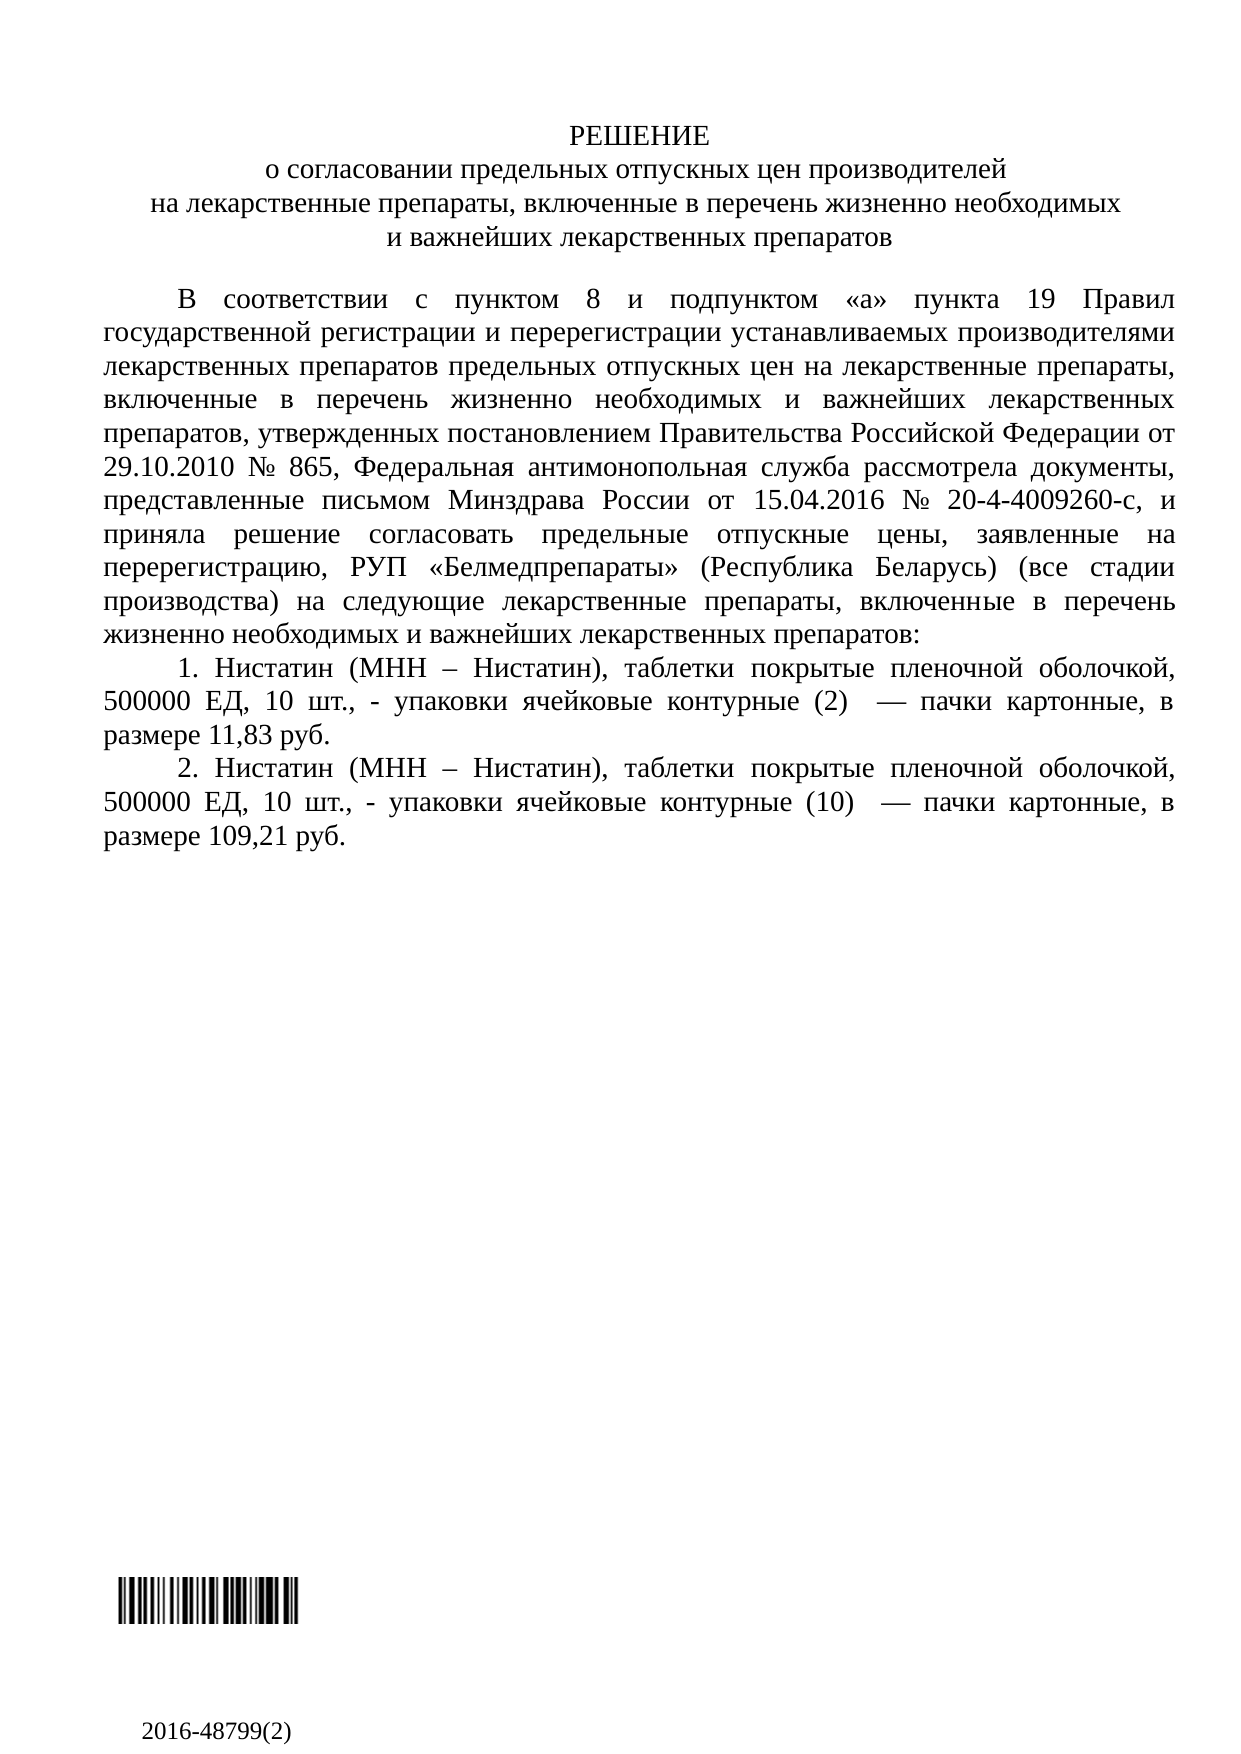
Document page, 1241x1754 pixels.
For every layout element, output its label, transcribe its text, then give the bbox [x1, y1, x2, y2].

picture [103, 1577, 316, 1624]
text 2. Нистатин (МНН – Нистатин), таблетки покрытые пленочной оболочкой, 500000 ЕД, 10 шт., - упаковки ячейковые контурные (10) — пачки картонные, в размере 109,21 руб. [103, 751, 1176, 851]
text на лекарственные препараты, включенные в перечень жизненно необходимых [103, 185, 1176, 219]
text В соответствии с пунктом 8 и подпунктом «а» пункта 19 Правил государственной регистрации и перерегистрации устанавливаемых производителями лекарственных препаратов предельных отпускных цен на лекарственные препараты, включенные в перечень жизненно необходимых и важнейших лекарственных препаратов, утвержденных постановлением Правительства Российской Федерации от 29.10.2010 № 865, Федеральная антимонопольная служба рассмотрела документы, представленные письмом Минздрава России от 15.04.2016 № 20-4-4009260-с, и приняла решение согласовать предельные отпускные цены, заявленные на перерегистрацию, РУП «Белмедпрепараты» (Республика Беларусь) (все стадии производства) на следующие лекарственные препараты, включенные в перечень жизненно необходимых и важнейших лекарственных препаратов: [103, 281, 1176, 650]
text и важнейших лекарственных препаратов [103, 219, 1176, 252]
text о согласовании предельных отпускных цен производителей [103, 152, 1176, 185]
text 1. Нистатин (МНН – Нистатин), таблетки покрытые пленочной оболочкой, 500000 ЕД, 10 шт., - упаковки ячейковые контурные (2) — пачки картонные, в размере 11,83 руб. [103, 650, 1176, 751]
text РЕШЕНИЕ [103, 118, 1176, 152]
